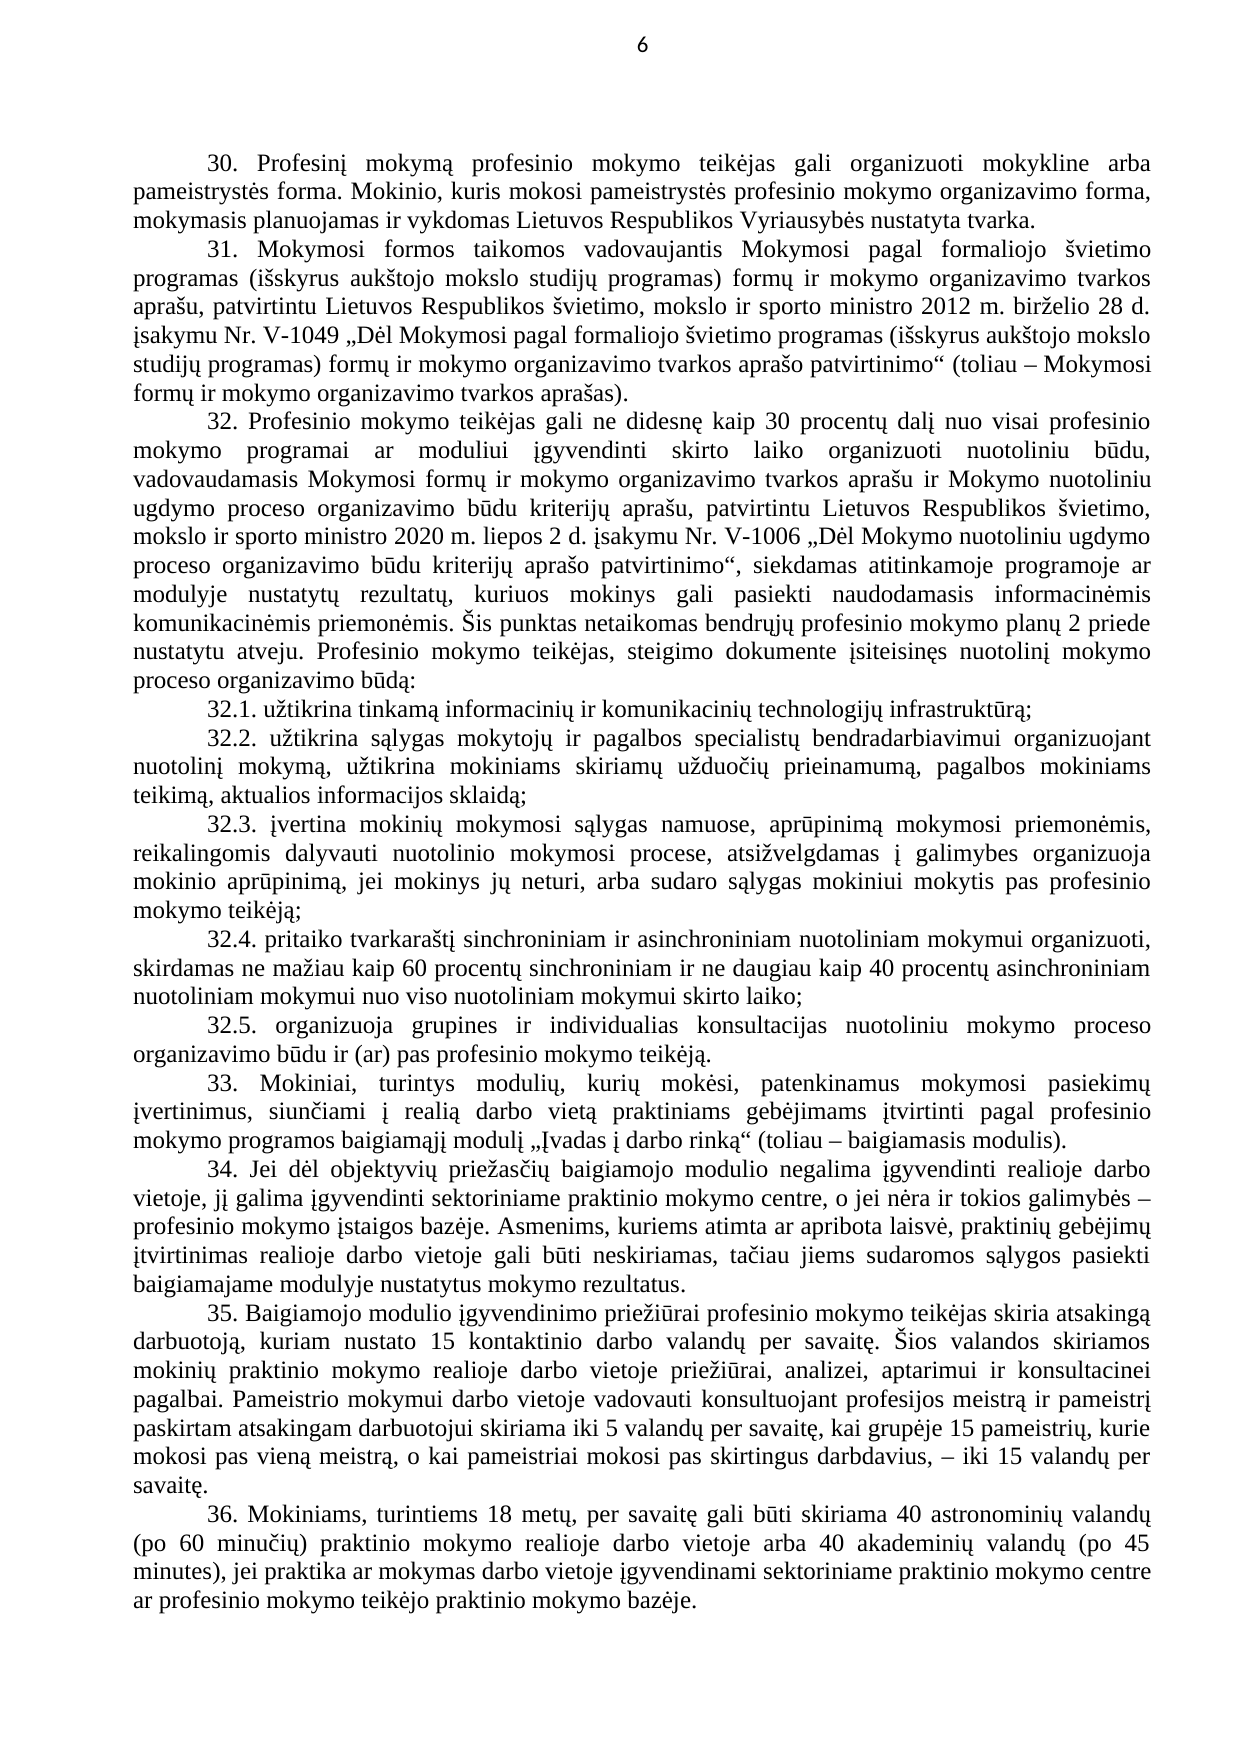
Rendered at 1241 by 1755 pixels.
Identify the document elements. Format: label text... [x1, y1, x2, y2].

text 31. Mokymosi formos taikomos vadovaujantis Mokymosi pagal formaliojo švietimo programas (išskyrus aukštojo mokslo studijų programas) formų ir mokymo organizavimo tvarkos aprašu, patvirtintu Lietuvos Respublikos švietimo, mokslo ir sporto ministro 2012 m. birželio 28 d. įsakymu Nr. V-1049 „Dėl Mokymosi pagal formaliojo švietimo programas (išskyrus aukštojo mokslo studijų programas) formų ir mokymo organizavimo tvarkos aprašo patvirtinimo“ (toliau – Mokymosi formų ir mokymo organizavimo tvarkos aprašas). [133, 234, 1152, 406]
text 32.1. užtikrina tinkamą informacinių ir komunikacinių technologijų infrastruktūrą; [133, 694, 1152, 723]
text 32. Profesinio mokymo teikėjas gali ne didesnę kaip 30 procentų dalį nuo visai profesinio mokymo programai ar moduliui įgyvendinti skirto laiko organizuoti nuotoliniu būdu, vadovaudamasis Mokymosi formų ir mokymo organizavimo tvarkos aprašu ir Mokymo nuotoliniu ugdymo proceso organizavimo būdu kriterijų aprašu, patvirtintu Lietuvos Respublikos švietimo, mokslo ir sporto ministro 2020 m. liepos 2 d. įsakymu Nr. V-1006 „Dėl Mokymo nuotoliniu ugdymo proceso organizavimo būdu kriterijų aprašo patvirtinimo“, siekdamas atitinkamoje programoje ar modulyje nustatytų rezultatų, kuriuos mokinys gali pasiekti naudodamasis informacinėmis komunikacinėmis priemonėmis. Šis punktas netaikomas bendrųjų profesinio mokymo planų 2 priede nustatytu atveju. Profesinio mokymo teikėjas, steigimo dokumente įsiteisinęs nuotolinį mokymo proceso organizavimo būdą: [133, 406, 1152, 694]
text 35. Baigiamojo modulio įgyvendinimo priežiūrai profesinio mokymo teikėjas skiria atsakingą darbuotoją, kuriam nustato 15 kontaktinio darbo valandų per savaitę. Šios valandos skiriamos mokinių praktinio mokymo realioje darbo vietoje priežiūrai, analizei, aptarimui ir konsultacinei pagalbai. Pameistrio mokymui darbo vietoje vadovauti konsultuojant profesijos meistrą ir pameistrį paskirtam atsakingam darbuotojui skiriama iki 5 valandų per savaitę, kai grupėje 15 pameistrių, kurie mokosi pas vieną meistrą, o kai pameistriai mokosi pas skirtingus darbdavius, – iki 15 valandų per savaitę. [133, 1298, 1152, 1499]
text 33. Mokiniai, turintys modulių, kurių mokėsi, patenkinamus mokymosi pasiekimų įvertinimus, siunčiami į realią darbo vietą praktiniams gebėjimams įtvirtinti pagal profesinio mokymo programos baigiamąjį modulį „Įvadas į darbo rinką“ (toliau – baigiamasis modulis). [133, 1068, 1152, 1154]
text 32.4. pritaiko tvarkaraštį sinchroniniam ir asinchroniniam nuotoliniam mokymui organizuoti, skirdamas ne mažiau kaip 60 procentų sinchroniniam ir ne daugiau kaip 40 procentų asinchroniniam nuotoliniam mokymui nuo viso nuotoliniam mokymui skirto laiko; [133, 924, 1152, 1010]
text 30. Profesinį mokymą profesinio mokymo teikėjas gali organizuoti mokykline arba pameistrystės forma. Mokinio, kuris mokosi pameistrystės profesinio mokymo organizavimo forma, mokymasis planuojamas ir vykdomas Lietuvos Respublikos Vyriausybės nustatyta tvarka. [133, 148, 1152, 234]
text 32.5. organizuoja grupines ir individualias konsultacijas nuotoliniu mokymo proceso organizavimo būdu ir (ar) pas profesinio mokymo teikėją. [133, 1010, 1152, 1068]
text 36. Mokiniams, turintiems 18 metų, per savaitę gali būti skiriama 40 astronominių valandų (po 60 minučių) praktinio mokymo realioje darbo vietoje arba 40 akademinių valandų (po 45 minutes), jei praktika ar mokymas darbo vietoje įgyvendinami sektoriniame praktinio mokymo centre ar profesinio mokymo teikėjo praktinio mokymo bazėje. [133, 1499, 1152, 1614]
text 32.3. įvertina mokinių mokymosi sąlygas namuose, aprūpinimą mokymosi priemonėmis, reikalingomis dalyvauti nuotolinio mokymosi procese, atsižvelgdamas į galimybes organizuoja mokinio aprūpinimą, jei mokinys jų neturi, arba sudaro sąlygas mokiniui mokytis pas profesinio mokymo teikėją; [133, 809, 1152, 924]
text 32.2. užtikrina sąlygas mokytojų ir pagalbos specialistų bendradarbiavimui organizuojant nuotolinį mokymą, užtikrina mokiniams skiriamų užduočių prieinamumą, pagalbos mokiniams teikimą, aktualios informacijos sklaidą; [133, 723, 1152, 809]
text 34. Jei dėl objektyvių priežasčių baigiamojo modulio negalima įgyvendinti realioje darbo vietoje, jį galima įgyvendinti sektoriniame praktinio mokymo centre, o jei nėra ir tokios galimybės – profesinio mokymo įstaigos bazėje. Asmenims, kuriems atimta ar apribota laisvė, praktinių gebėjimų įtvirtinimas realioje darbo vietoje gali būti neskiriamas, tačiau jiems sudaromos sąlygos pasiekti baigiamajame modulyje nustatytus mokymo rezultatus. [133, 1154, 1152, 1298]
